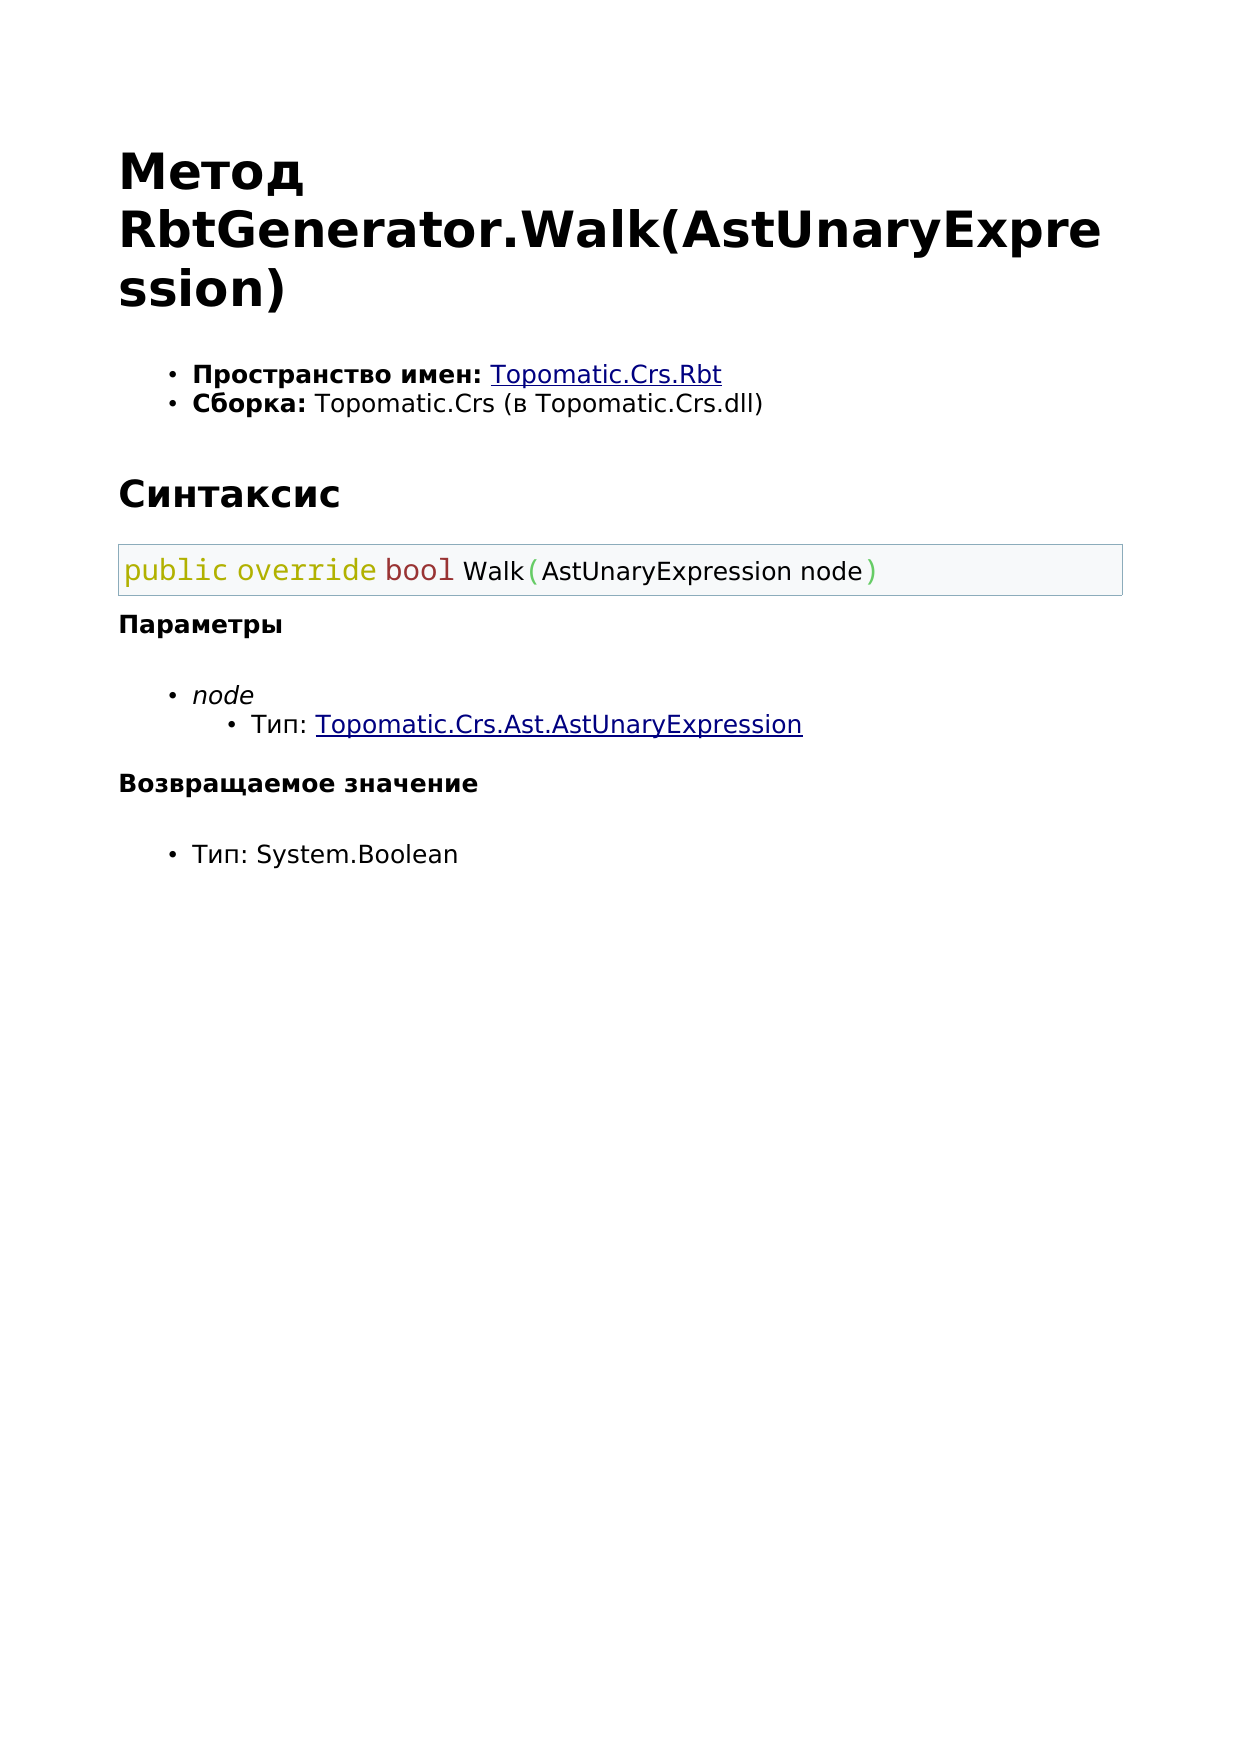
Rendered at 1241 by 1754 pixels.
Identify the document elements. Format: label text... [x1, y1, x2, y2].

list Тип: Topomatic.Crs.Ast.AstUnaryExpression [236, 710, 1122, 739]
table_header public override bool Walk(AstUnaryExpression node) [119, 545, 1122, 595]
subtitle Метод RbtGenerator.Walk(AstUnaryExpression) [118, 143, 1122, 318]
list Тип: System.Boolean [177, 840, 1122, 869]
subtitle Синтаксис [118, 473, 1122, 516]
list Пространство имен: Topomatic.Crs.Rbt [177, 360, 1122, 389]
list node [177, 681, 1122, 710]
text Параметры [118, 610, 1122, 639]
list Сборка: Topomatic.Crs (в Topomatic.Crs.dll) [177, 389, 1122, 418]
text Возвращаемое значение [118, 769, 1122, 798]
